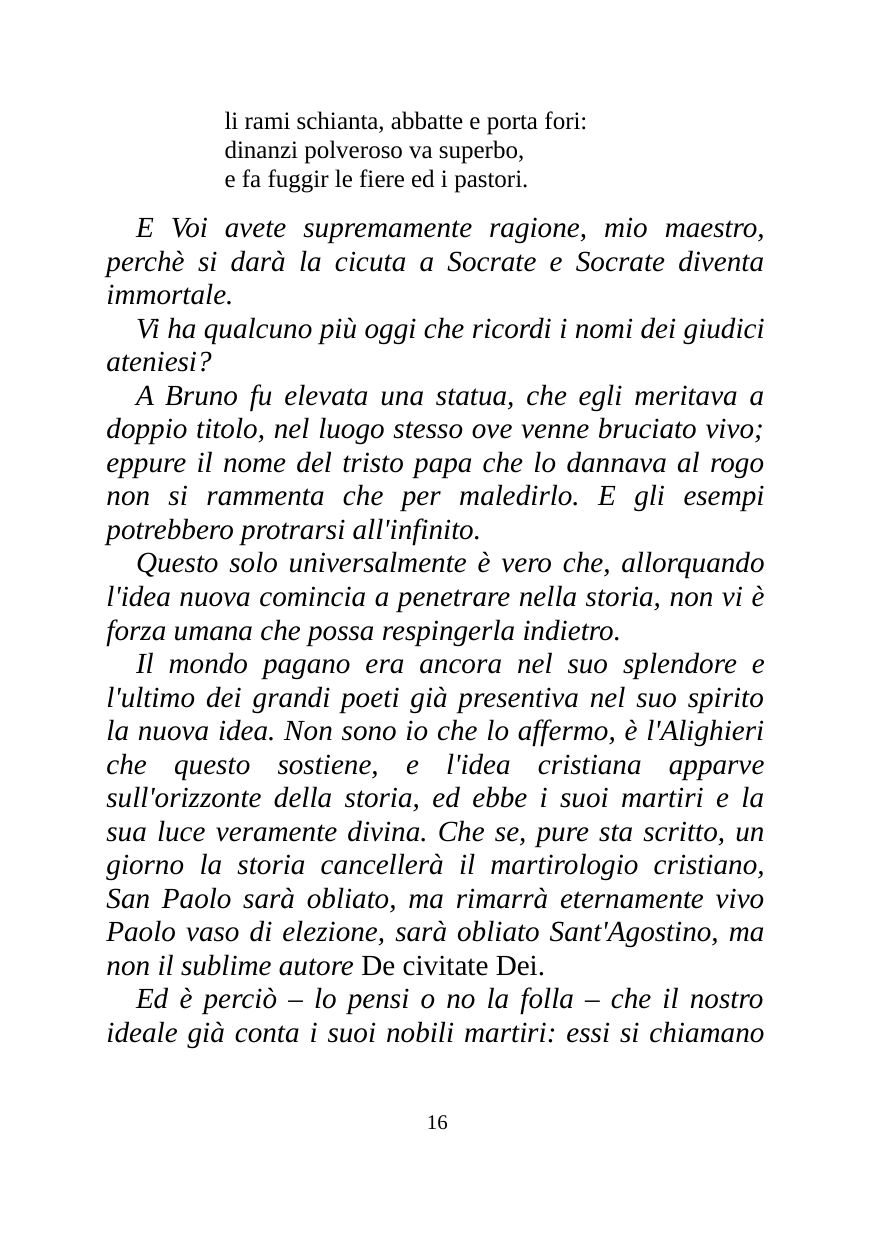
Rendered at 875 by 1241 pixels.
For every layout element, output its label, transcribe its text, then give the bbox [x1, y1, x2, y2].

text Ed è perciò – lo pensi o no la folla – che il nostro ideale già conta i suoi nobili martiri: essi si chiamano [106, 982, 768, 1049]
text E Voi avete supremamente ragione, mio maestro, perchè si darà la cicuta a Socrate e Socrate diventa immortale. [106, 210, 768, 311]
text A Bruno fu elevata una statua, che egli meritava a doppio titolo, nel luogo stesso ove venne bruciato vivo; eppure il nome del tristo papa che lo dannava al rogo non si rammenta che per maledirlo. E gli esempi potrebbero protrarsi all'infinito. [106, 378, 768, 546]
text Vi ha qualcuno più oggi che ricordi i nomi dei giudici ateniesi? [106, 311, 768, 378]
text li rami schianta, abbatte e porta fori: dinanzi polveroso va superbo, e fa fuggir le fiere ed i pastori. [224, 106, 768, 192]
text Questo solo universalmente è vero che, allorquando l'idea nuova comincia a penetrare nella storia, non vi è forza umana che possa respingerla indietro. [106, 546, 768, 646]
text Il mondo pagano era ancora nel suo splendore e l'ultimo dei grandi poeti già presentiva nel suo spirito la nuova idea. Non sono io che lo affermo, è l'Alighieri che questo sostiene, e l'idea cristiana apparve sull'orizzonte della storia, ed ebbe i suoi martiri e la sua luce veramente divina. Che se, pure sta scritto, un giorno la storia cancellerà il martirologio cristiano, San Paolo sarà obliato, ma rimarrà eternamente vivo Paolo vaso di elezione, sarà obliato Sant'Agostino, ma non il sublime autore De civitate Dei. [106, 646, 768, 982]
